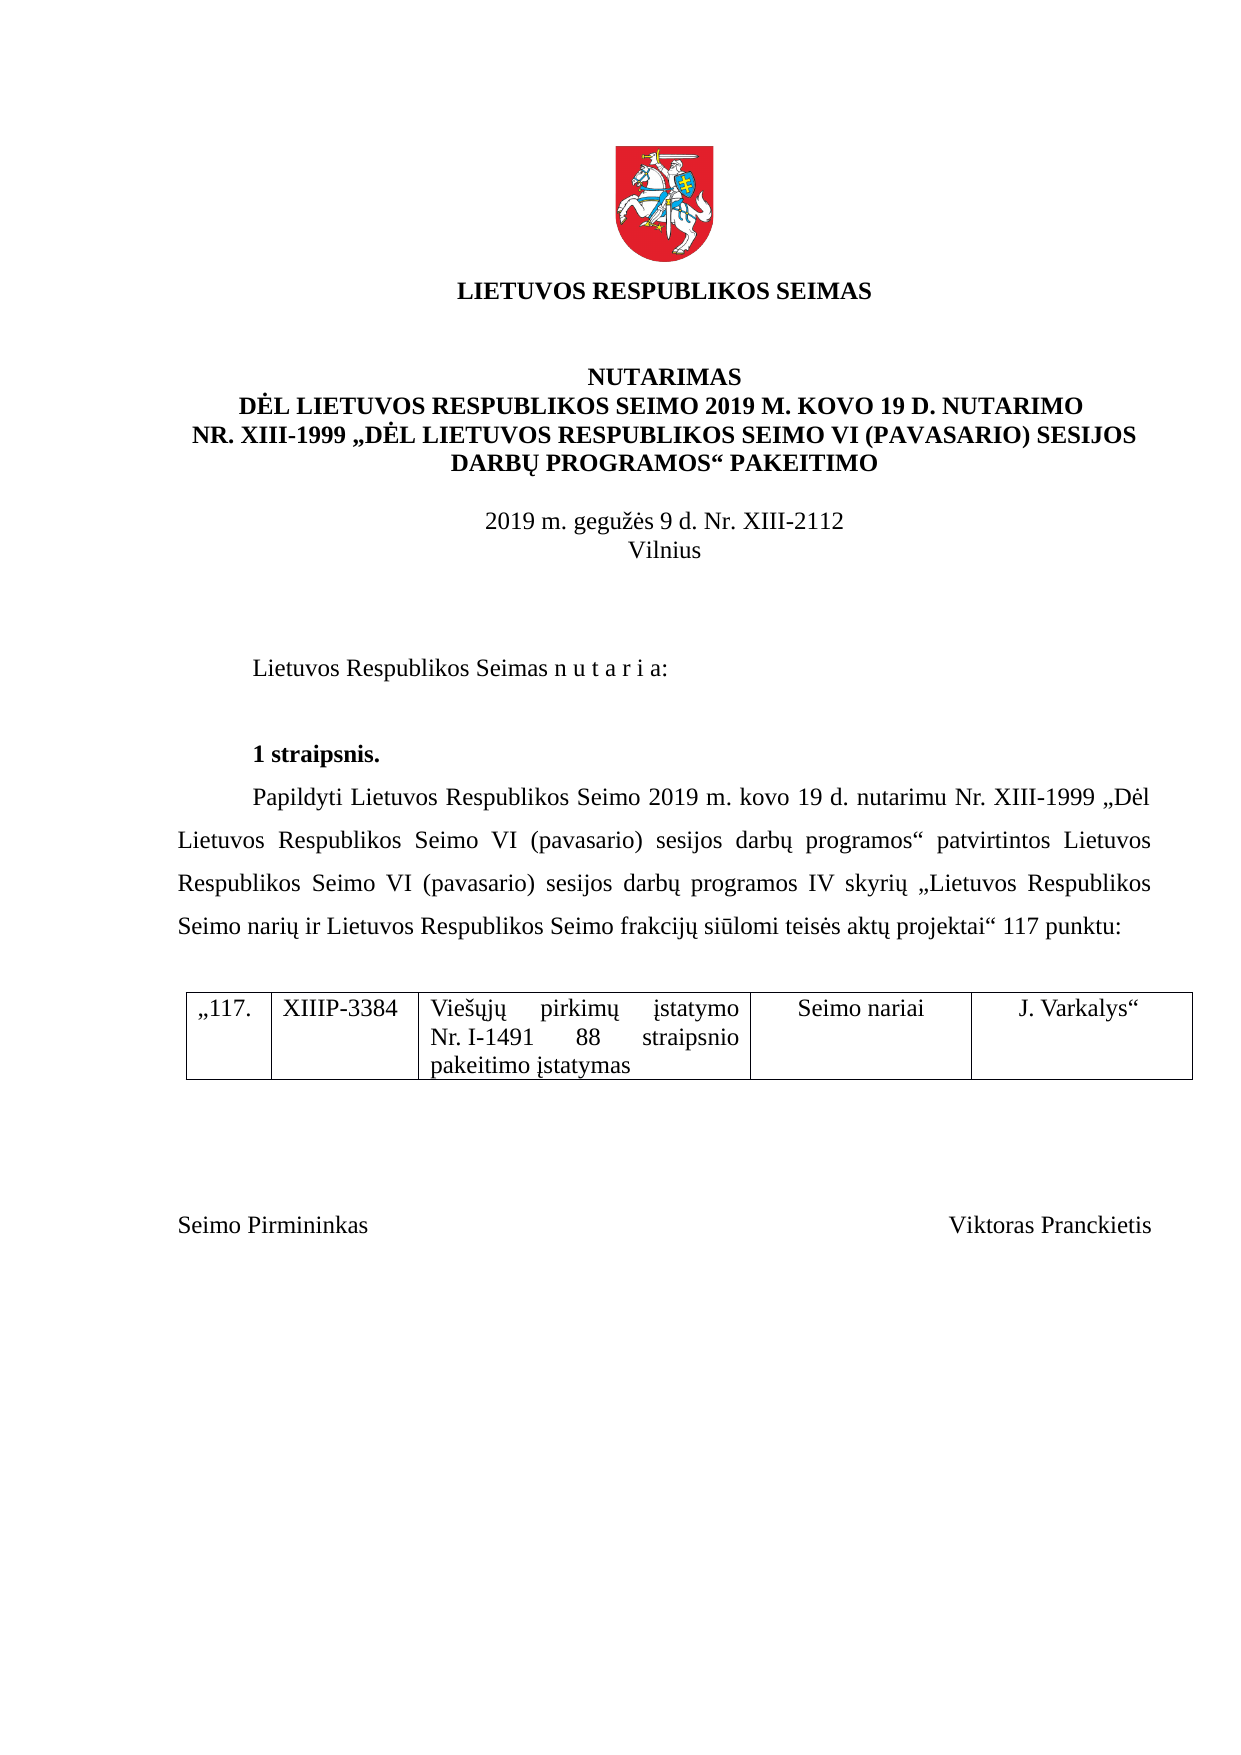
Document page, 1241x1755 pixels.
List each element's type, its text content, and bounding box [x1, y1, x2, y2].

text Papildyti Lietuvos Respublikos Seimo 2019 m. kovo 19 d. nutarimu Nr. XIII-1999 „Dėl Lietuvos Respublikos Seimo VI (pavasario) sesijos darbų programos“ patvirtintos Lietuvos Respublikos Seimo VI (pavasario) sesijos darbų programos IV skyrių „Lietuvos Respublikos Seimo narių ir Lietuvos Respublikos Seimo frakcijų siūlomi teisės aktų projektai“ 117 punktu: [177, 782, 1152, 940]
text Lietuvos Respublikos Seimas n u t a r i a: [177, 653, 1152, 681]
table_header Viešųjų pirkimų įstatymo Nr. I-1491 88 straipsnio pakeitimo įstatymas [419, 993, 750, 1079]
table_header Seimo nariai [751, 993, 971, 1079]
table_header J. Varkalys“ [972, 993, 1192, 1079]
table_header XIIIP-3384 [272, 993, 418, 1079]
table_header „117. [187, 993, 271, 1079]
text Vilnius [177, 535, 1152, 563]
text LIETUVOS RESPUBLIKOS SEIMAS [177, 276, 1152, 305]
text 1 straipsnis. [177, 739, 1152, 768]
text NUTARIMAS [177, 362, 1152, 391]
text 2019 m. gegužės 9 d. Nr. XIII-2112 [177, 506, 1152, 535]
text DĖL LIETUVOS RESPUBLIKOS SEIMO 2019 M. KOVO 19 D. NUTARIMO NR. XIII-1999 „DĖL LIETUVOS RESPUBLIKOS SEIMO VI (PAVASARIO) SESIJOS DARBŲ PROGRAMOS“ PAKEITIMO [177, 391, 1152, 477]
text Seimo Pirmininkas Viktoras Pranckietis [177, 1210, 1152, 1238]
